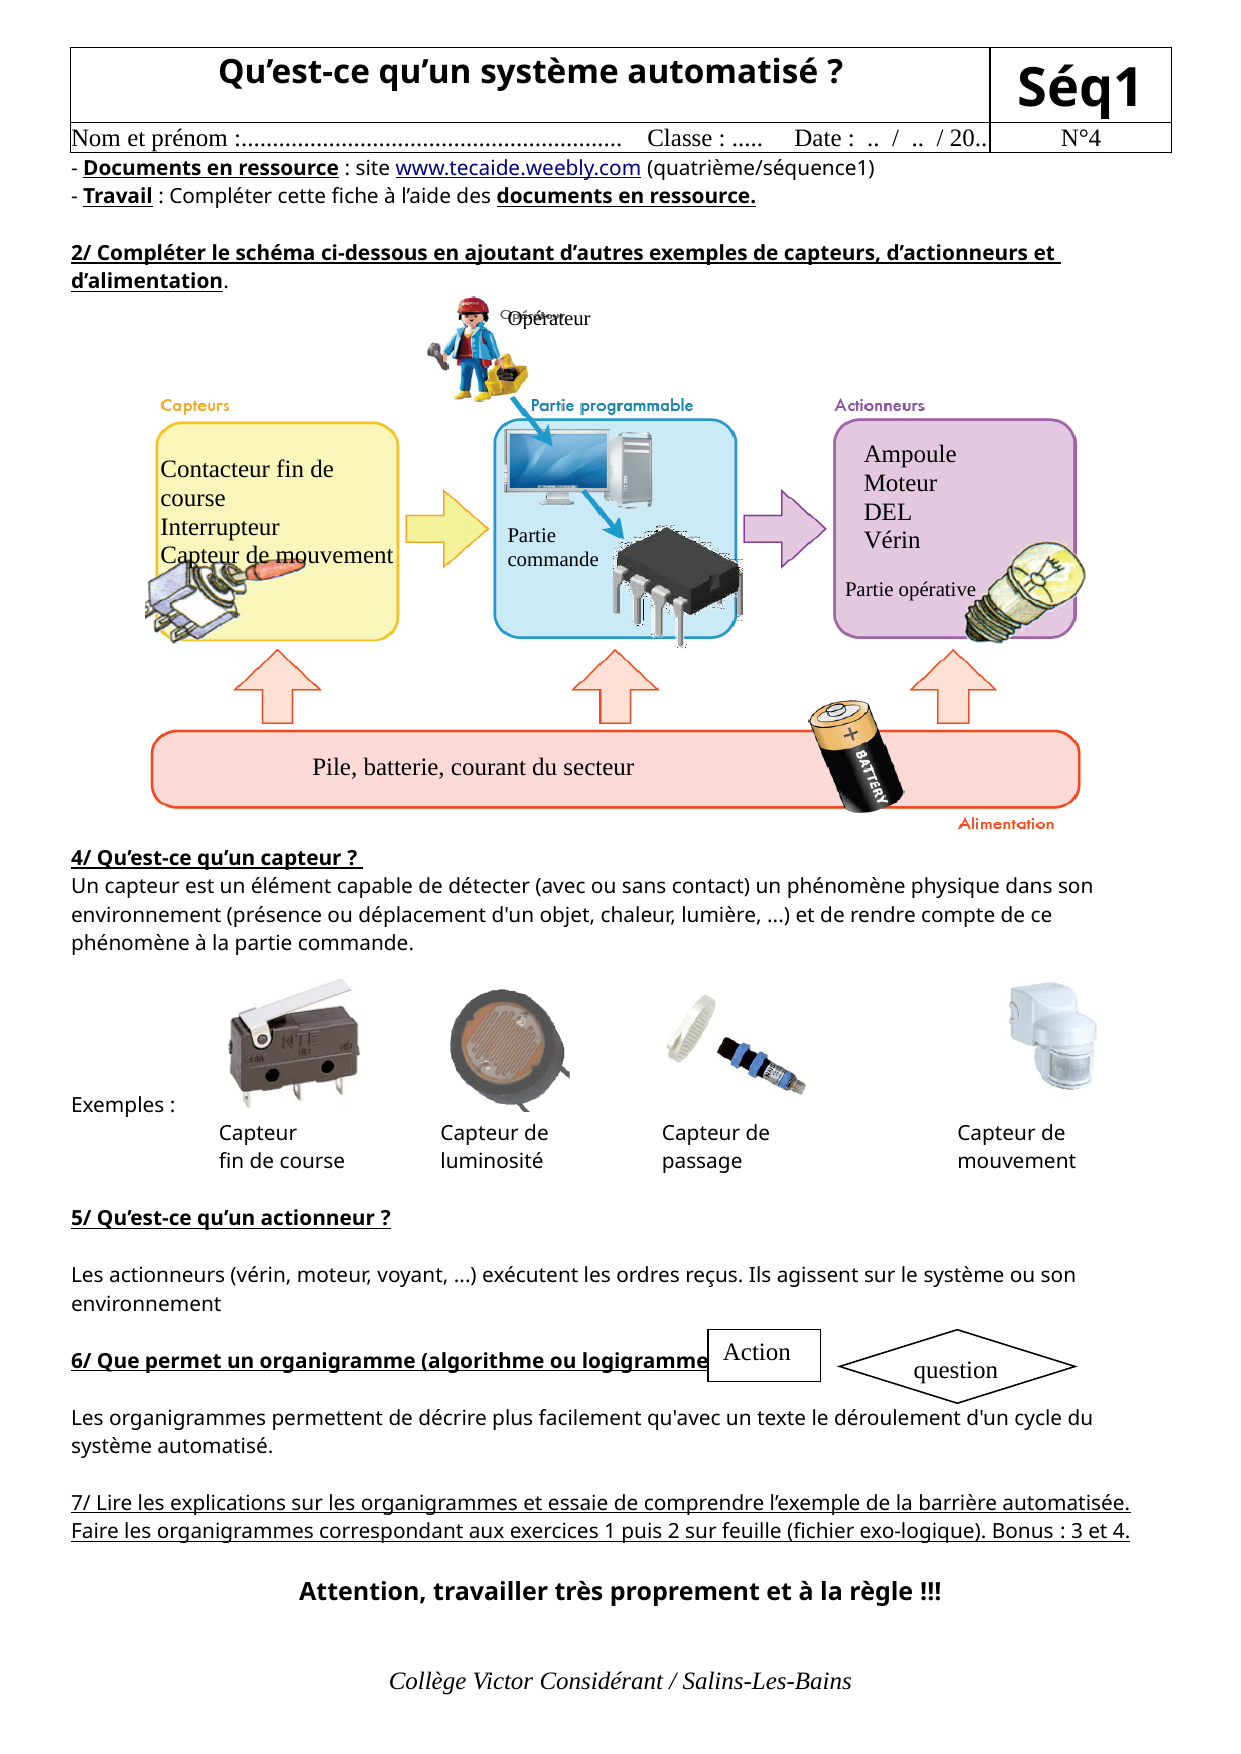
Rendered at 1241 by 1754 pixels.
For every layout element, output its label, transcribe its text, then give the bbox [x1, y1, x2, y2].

text Capteur de mouvement [160, 541, 397, 569]
text Partie opérative [845, 577, 994, 601]
text 2/ Compléter le schéma ci-dessous en ajoutant d’autres exemples de capteurs, d’actionneurs et d’alimentation. [71, 238, 1169, 295]
text Pile, batterie, courant du secteur [312, 752, 701, 781]
text DEL [863, 497, 994, 525]
text 5/ Qu’est-ce qu’un actionneur ? [71, 1203, 1169, 1232]
text 7/ Lire les explications sur les organigrammes et essaie de comprendre l’exemple de la barrière automatisée. [71, 1488, 1169, 1516]
text Un capteur est un élément capable de détecter (avec ou sans contact) un phénomène physique dans son environnement (présence ou déplacement d'un objet, chaleur, lumière, ...) et de rendre compte de ce phénomène à la partie commande. [71, 872, 1169, 957]
text Attention, travailler très proprement et à la règle !!! [71, 1573, 1169, 1607]
text 6/ Que permet un organigramme (algorithme ou logigramme) ? [1016, 1346, 1169, 1374]
text commande [507, 547, 616, 571]
text Les organigrammes permettent de décrire plus facilement qu'avec un texte le déroulement d'un cycle du système automatisé. [71, 1403, 1169, 1459]
text 4/ Qu’est-ce qu’un capteur ? [71, 843, 1169, 872]
text Moteur [863, 468, 994, 497]
text 6/ Que permet un organigramme (algorithme ou logigramme) ? [821, 1346, 899, 1374]
text Partie [507, 523, 616, 547]
text 6/ Que permet un organigramme (algorithme ou logigramme) ? [71, 1346, 707, 1370]
text Exemples : [71, 957, 1169, 1118]
text - Documents en ressource : site www.tecaide.weebly.com (quatrième/séquence1) [71, 153, 1169, 181]
table_header Qu’est-ce qu’un système automatisé ? [71, 48, 989, 122]
text Contacteur fin de course [160, 454, 397, 512]
text Faire les organigrammes correspondant aux exercices 1 puis 2 sur feuille (fichier exo-logique). Bonus : 3 et 4. [71, 1516, 1169, 1545]
table_cell N°4 [991, 123, 1171, 152]
text Opérateur [507, 306, 622, 328]
text Les actionneurs (vérin, moteur, voyant, ...) exécutent les ordres reçus. Ils agissent sur le système ou son environnement [71, 1260, 1169, 1317]
text Interrupteur [160, 512, 397, 541]
table_header Séq1 [991, 48, 1171, 122]
text fin de course luminosité passage mouvement [145, 1147, 1169, 1175]
text Vérin [863, 525, 994, 554]
table_cell Nom et prénom :............................................................. Classe : ..... Date : .. / .. / 20.. [71, 123, 989, 152]
text Ampoule [863, 439, 994, 468]
text - Travail : Compléter cette fiche à l’aide des documents en ressource. [71, 181, 1169, 210]
text Capteur Capteur de Capteur de Capteur de [71, 1118, 1169, 1147]
